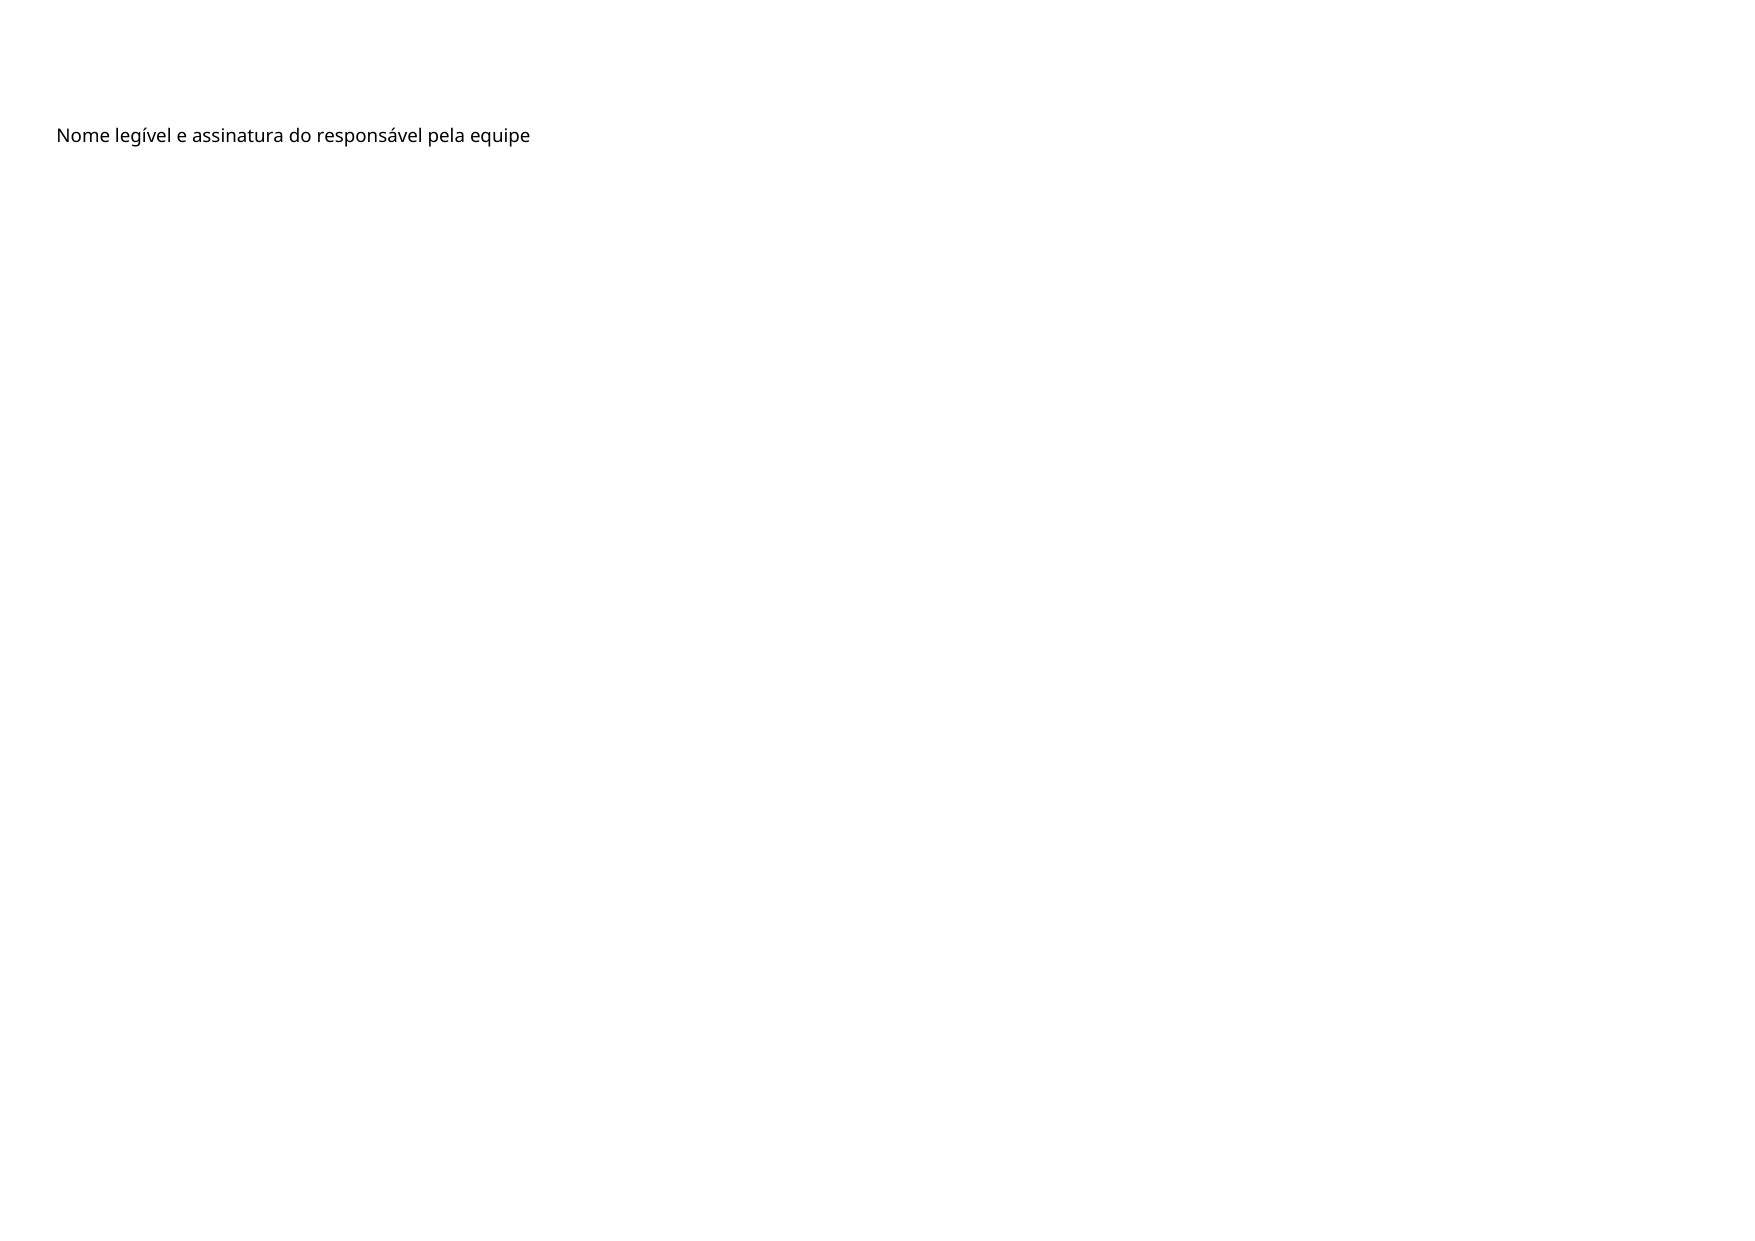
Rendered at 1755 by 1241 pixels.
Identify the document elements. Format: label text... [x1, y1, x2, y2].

text Nome legível e assinatura do responsável pela equipe [56, 122, 1698, 148]
